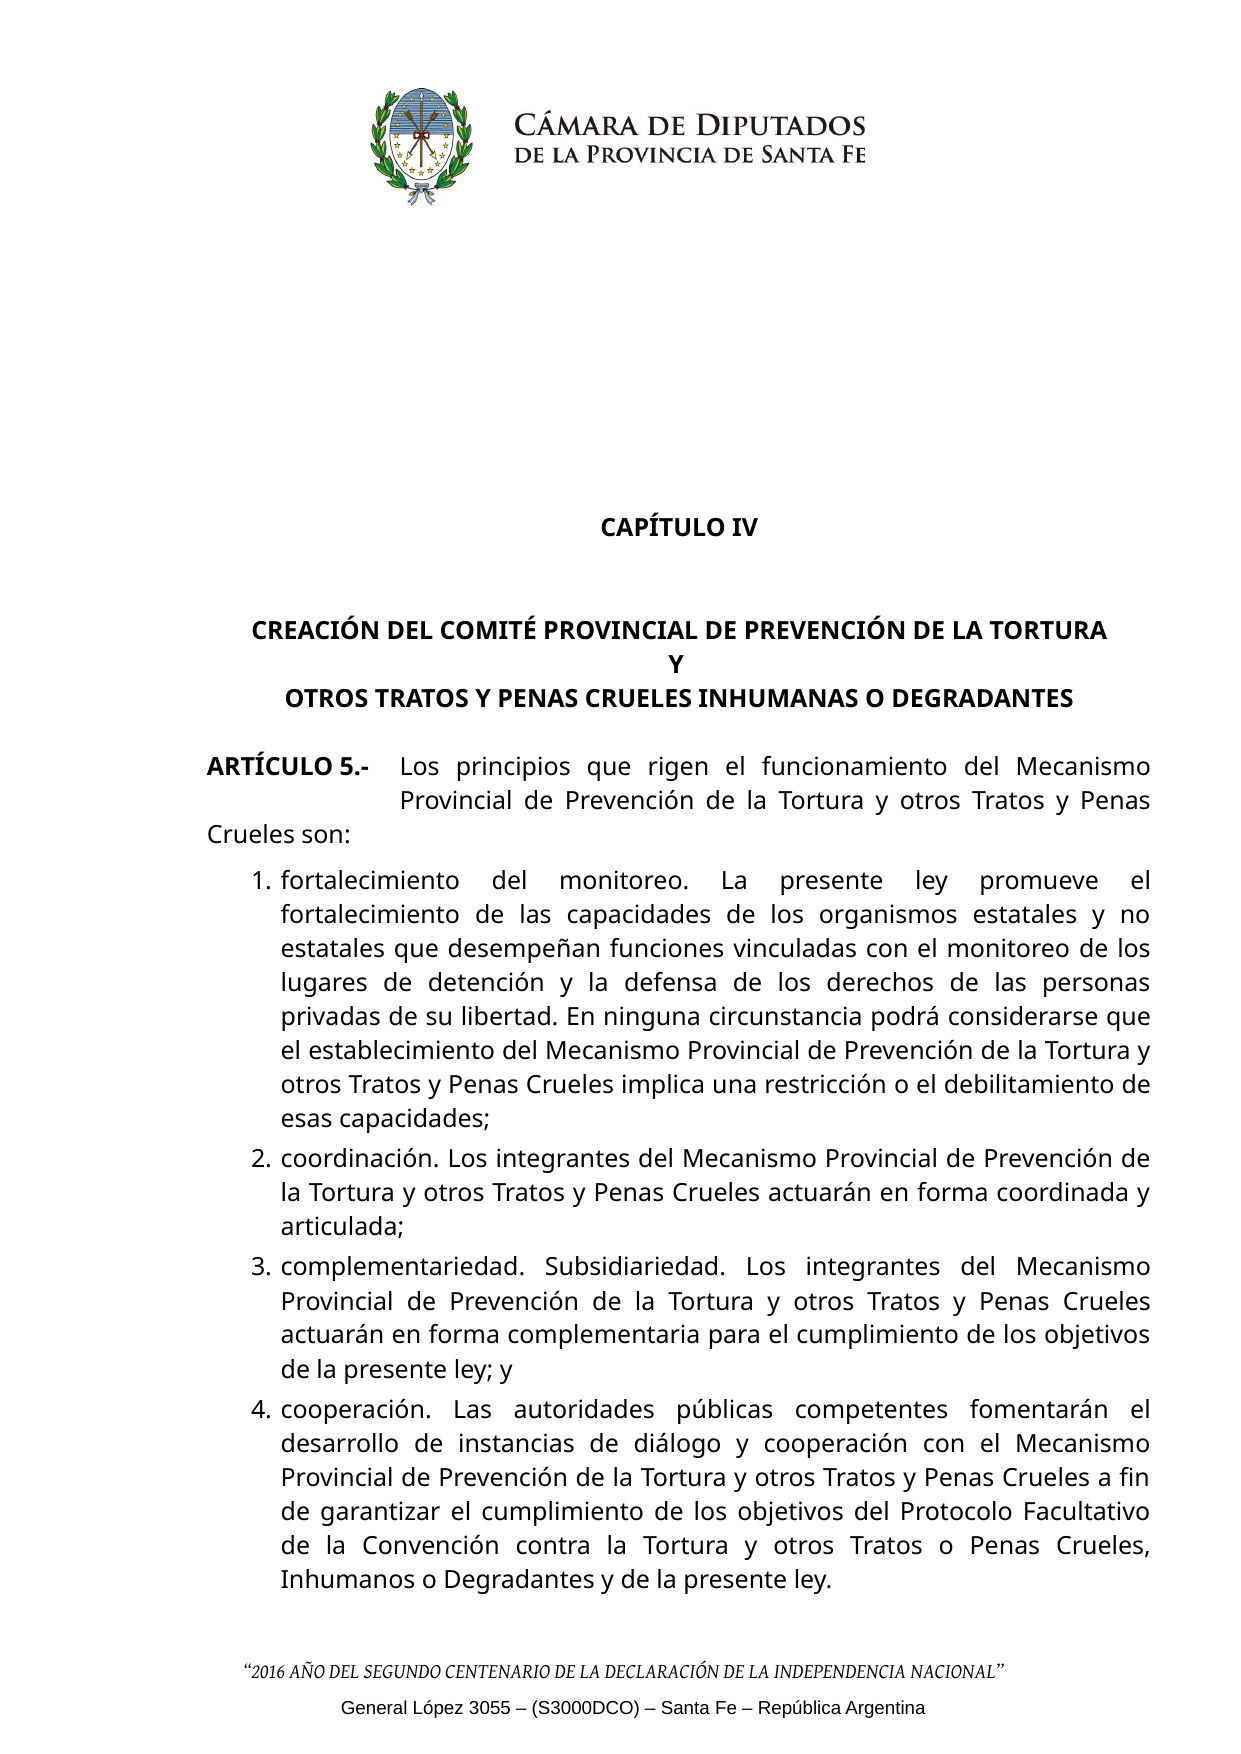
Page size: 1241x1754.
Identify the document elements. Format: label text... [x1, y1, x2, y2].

text Y [207, 646, 1152, 680]
text CAPÍTULO IV [207, 510, 1152, 544]
picture [370, 88, 866, 210]
list complementariedad. Subsidiariedad. Los integrantes del Mecanismo Provincial de Prevención de la Tortura y otros Tratos y Penas Crueles actuarán en forma complementaria para el cumplimiento de los objetivos de la presente ley; y [251, 1249, 1152, 1385]
text Los principios que rigen el funcionamiento del Mecanismo Provincial de Prevención de la Tortura y otros Tratos y Penas Crueles son: [207, 748, 1152, 851]
text CREACIÓN DEL COMITÉ PROVINCIAL DE PREVENCIÓN DE LA TORTURA [207, 612, 1152, 646]
table_header ARTÍCULO 5.- [207, 749, 399, 799]
list coordinación. Los integrantes del Mecanismo Provincial de Prevención de la Tortura y otros Tratos y Penas Crueles actuarán en forma coordinada y articulada; [251, 1141, 1152, 1243]
list fortalecimiento del monitoreo. La presente ley promueve el fortalecimiento de las capacidades de los organismos estatales y no estatales que desempeñan funciones vinculadas con el monitoreo de los lugares de detención y la defensa de los derechos de las personas privadas de su libertad. En ninguna circunstancia podrá considerarse que el establecimiento del Mecanismo Provincial de Prevención de la Tortura y otros Tratos y Penas Crueles implica una restricción o el debilitamiento de esas capacidades; [251, 862, 1152, 1135]
text OTROS TRATOS Y PENAS CRUELES INHUMANAS O DEGRADANTES [207, 680, 1152, 714]
list cooperación. Las autoridades públicas competentes fomentarán el desarrollo de instancias de diálogo y cooperación con el Mecanismo Provincial de Prevención de la Tortura y otros Tratos y Penas Crueles a fin de garantizar el cumplimiento de los objetivos del Protocolo Facultativo de la Convención contra la Tortura y otros Tratos o Penas Crueles, Inhumanos o Degradantes y de la presente ley. [251, 1391, 1152, 1596]
